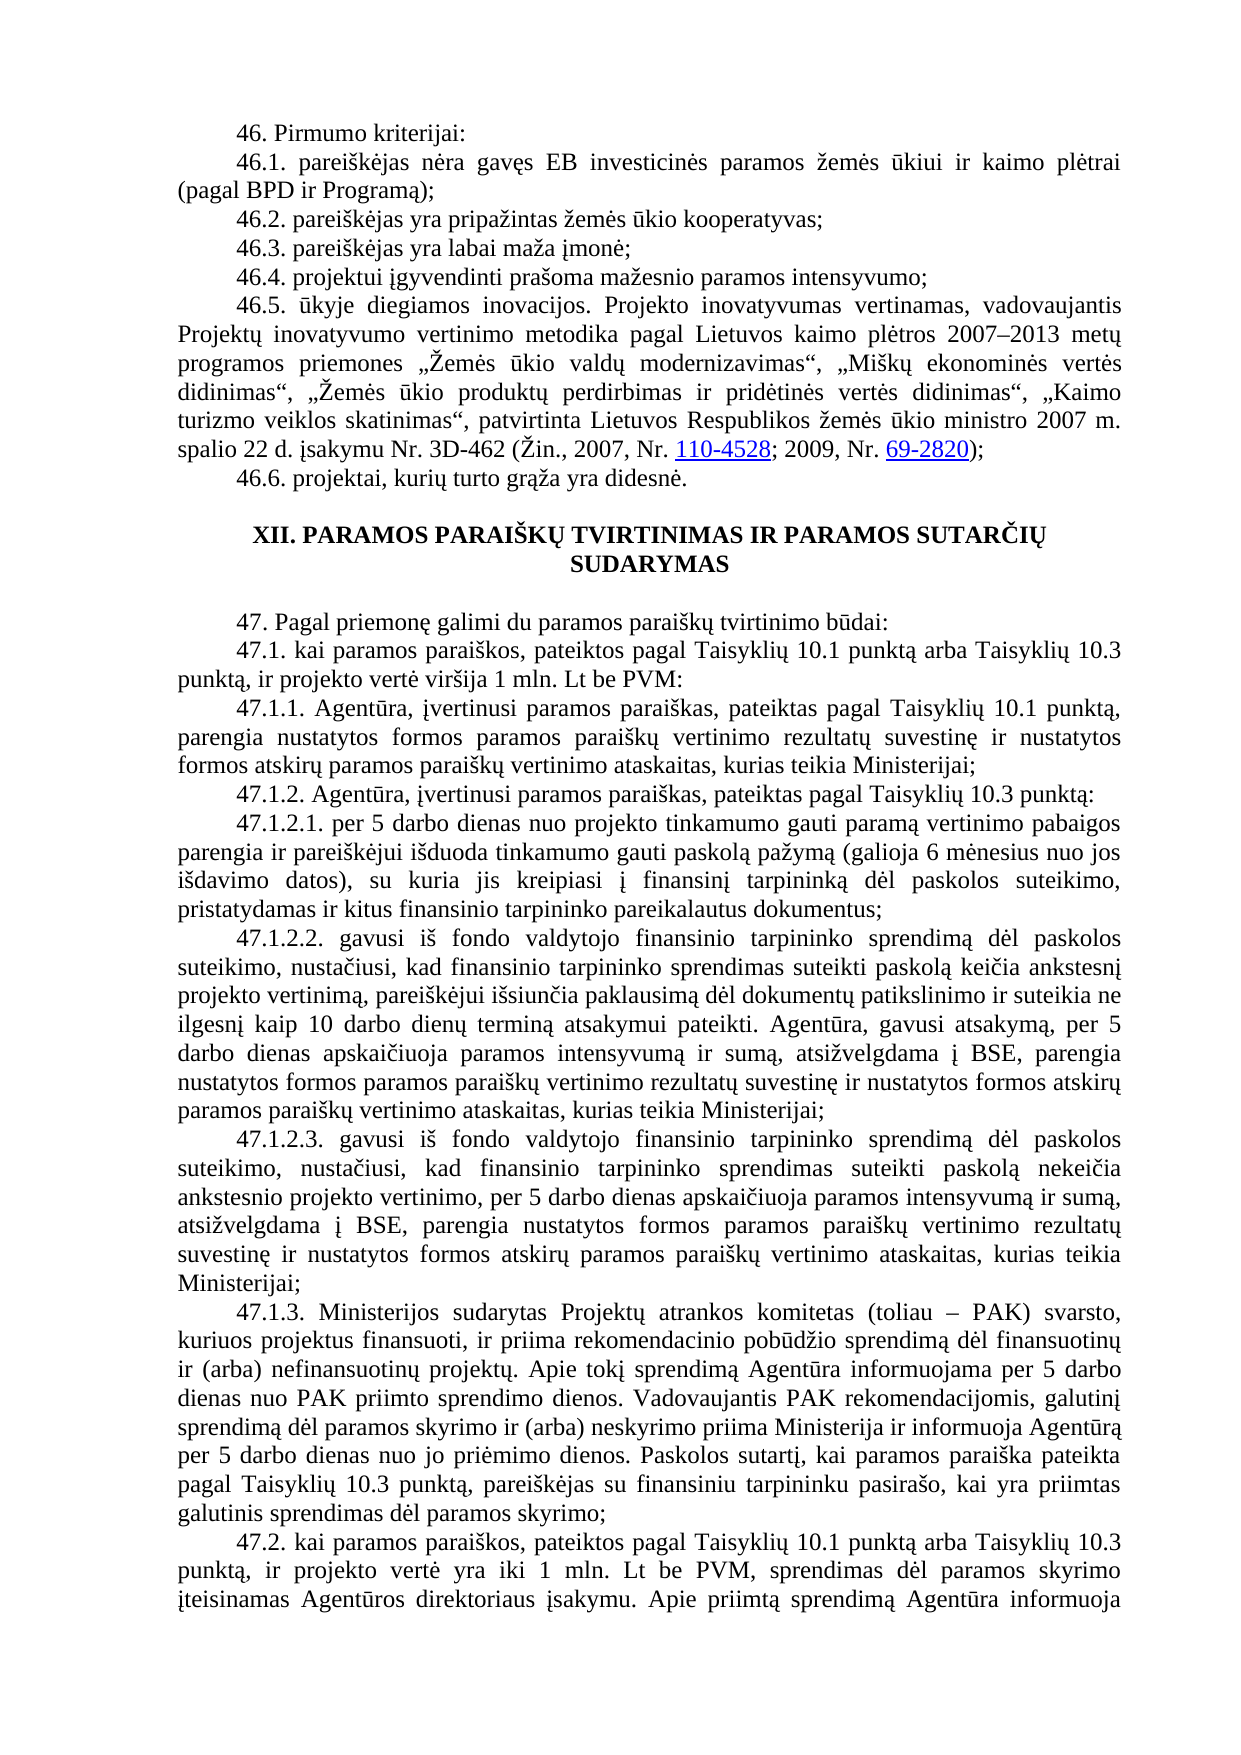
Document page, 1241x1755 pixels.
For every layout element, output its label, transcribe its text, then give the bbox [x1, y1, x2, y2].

text 47.1. kai paramos paraiškos, pateiktos pagal Taisyklių 10.1 punktą arba Taisyklių 10.3 punktą, ir projekto vertė viršija 1 mln. Lt be PVM: [177, 636, 1122, 693]
text 46.2. pareiškėjas yra pripažintas žemės ūkio kooperatyvas; [177, 204, 1122, 233]
text 47.1.1. Agentūra, įvertinusi paramos paraiškas, pateiktas pagal Taisyklių 10.1 punktą, parengia nustatytos formos paramos paraiškų vertinimo rezultatų suvestinę ir nustatytos formos atskirų paramos paraiškų vertinimo ataskaitas, kurias teikia Ministerijai; [177, 693, 1122, 779]
text 47.1.3. Ministerijos sudarytas Projektų atrankos komitetas (toliau – PAK) svarsto, kuriuos projektus finansuoti, ir priima rekomendacinio pobūdžio sprendimą dėl finansuotinų ir (arba) nefinansuotinų projektų. Apie tokį sprendimą Agentūra informuojama per 5 darbo dienas nuo PAK priimto sprendimo dienos. Vadovaujantis PAK rekomendacijomis, galutinį sprendimą dėl paramos skyrimo ir (arba) neskyrimo priima Ministerija ir informuoja Agentūrą per 5 darbo dienas nuo jo priėmimo dienos. Paskolos sutartį, kai paramos paraiška pateikta pagal Taisyklių 10.3 punktą, pareiškėjas su finansiniu tarpininku pasirašo, kai yra priimtas galutinis sprendimas dėl paramos skyrimo; [177, 1297, 1122, 1527]
text 46.6. projektai, kurių turto grąža yra didesnė. [177, 463, 1122, 492]
text 46.4. projektui įgyvendinti prašoma mažesnio paramos intensyvumo; [177, 262, 1122, 291]
text 46.3. pareiškėjas yra labai maža įmonė; [177, 233, 1122, 262]
text 47.1.2.1. per 5 darbo dienas nuo projekto tinkamumo gauti paramą vertinimo pabaigos parengia ir pareiškėjui išduoda tinkamumo gauti paskolą pažymą (galioja 6 mėnesius nuo jos išdavimo datos), su kuria jis kreipiasi į finansinį tarpininką dėl paskolos suteikimo, pristatydamas ir kitus finansinio tarpininko pareikalautus dokumentus; [177, 808, 1122, 923]
text 47.1.2.3. gavusi iš fondo valdytojo finansinio tarpininko sprendimą dėl paskolos suteikimo, nustačiusi, kad finansinio tarpininko sprendimas suteikti paskolą nekeičia ankstesnio projekto vertinimo, per 5 darbo dienas apskaičiuoja paramos intensyvumą ir sumą, atsižvelgdama į BSE, parengia nustatytos formos paramos paraiškų vertinimo rezultatų suvestinę ir nustatytos formos atskirų paramos paraiškų vertinimo ataskaitas, kurias teikia Ministerijai; [177, 1124, 1122, 1297]
text 46.5. ūkyje diegiamos inovacijos. Projekto inovatyvumas vertinamas, vadovaujantis Projektų inovatyvumo vertinimo metodika pagal Lietuvos kaimo plėtros 2007–2013 metų programos priemones „Žemės ūkio valdų modernizavimas“, „Miškų ekonominės vertės didinimas“, „Žemės ūkio produktų perdirbimas ir pridėtinės vertės didinimas“, „Kaimo turizmo veiklos skatinimas“, patvirtinta Lietuvos Respublikos žemės ūkio ministro 2007 m. spalio 22 d. įsakymu Nr. 3D-462 (Žin., 2007, Nr. 110-4528; 2009, Nr. 69-2820); [177, 291, 1122, 463]
text 47.1.2.2. gavusi iš fondo valdytojo finansinio tarpininko sprendimą dėl paskolos suteikimo, nustačiusi, kad finansinio tarpininko sprendimas suteikti paskolą keičia ankstesnį projekto vertinimą, pareiškėjui išsiunčia paklausimą dėl dokumentų patikslinimo ir suteikia ne ilgesnį kaip 10 darbo dienų terminą atsakymui pateikti. Agentūra, gavusi atsakymą, per 5 darbo dienas apskaičiuoja paramos intensyvumą ir sumą, atsižvelgdama į BSE, parengia nustatytos formos paramos paraiškų vertinimo rezultatų suvestinę ir nustatytos formos atskirų paramos paraiškų vertinimo ataskaitas, kurias teikia Ministerijai; [177, 923, 1122, 1124]
text 47.1.2. Agentūra, įvertinusi paramos paraiškas, pateiktas pagal Taisyklių 10.3 punktą: [177, 779, 1122, 808]
text 46.1. pareiškėjas nėra gavęs EB investicinės paramos žemės ūkiui ir kaimo plėtrai (pagal BPD ir Programą); [177, 147, 1122, 204]
text 46. Pirmumo kriterijai: [177, 118, 1122, 147]
text XII. PARAMOS PARAIŠKŲ TVIRTINIMAS IR PARAMOS SUTARČIŲ SUDARYMAS [177, 521, 1122, 578]
text 47.2. kai paramos paraiškos, pateiktos pagal Taisyklių 10.1 punktą arba Taisyklių 10.3 punktą, ir projekto vertė yra iki 1 mln. Lt be PVM, sprendimas dėl paramos skyrimo įteisinamas Agentūros direktoriaus įsakymu. Apie priimtą sprendimą Agentūra informuoja [177, 1527, 1122, 1613]
text 47. Pagal priemonę galimi du paramos paraiškų tvirtinimo būdai: [177, 607, 1122, 636]
